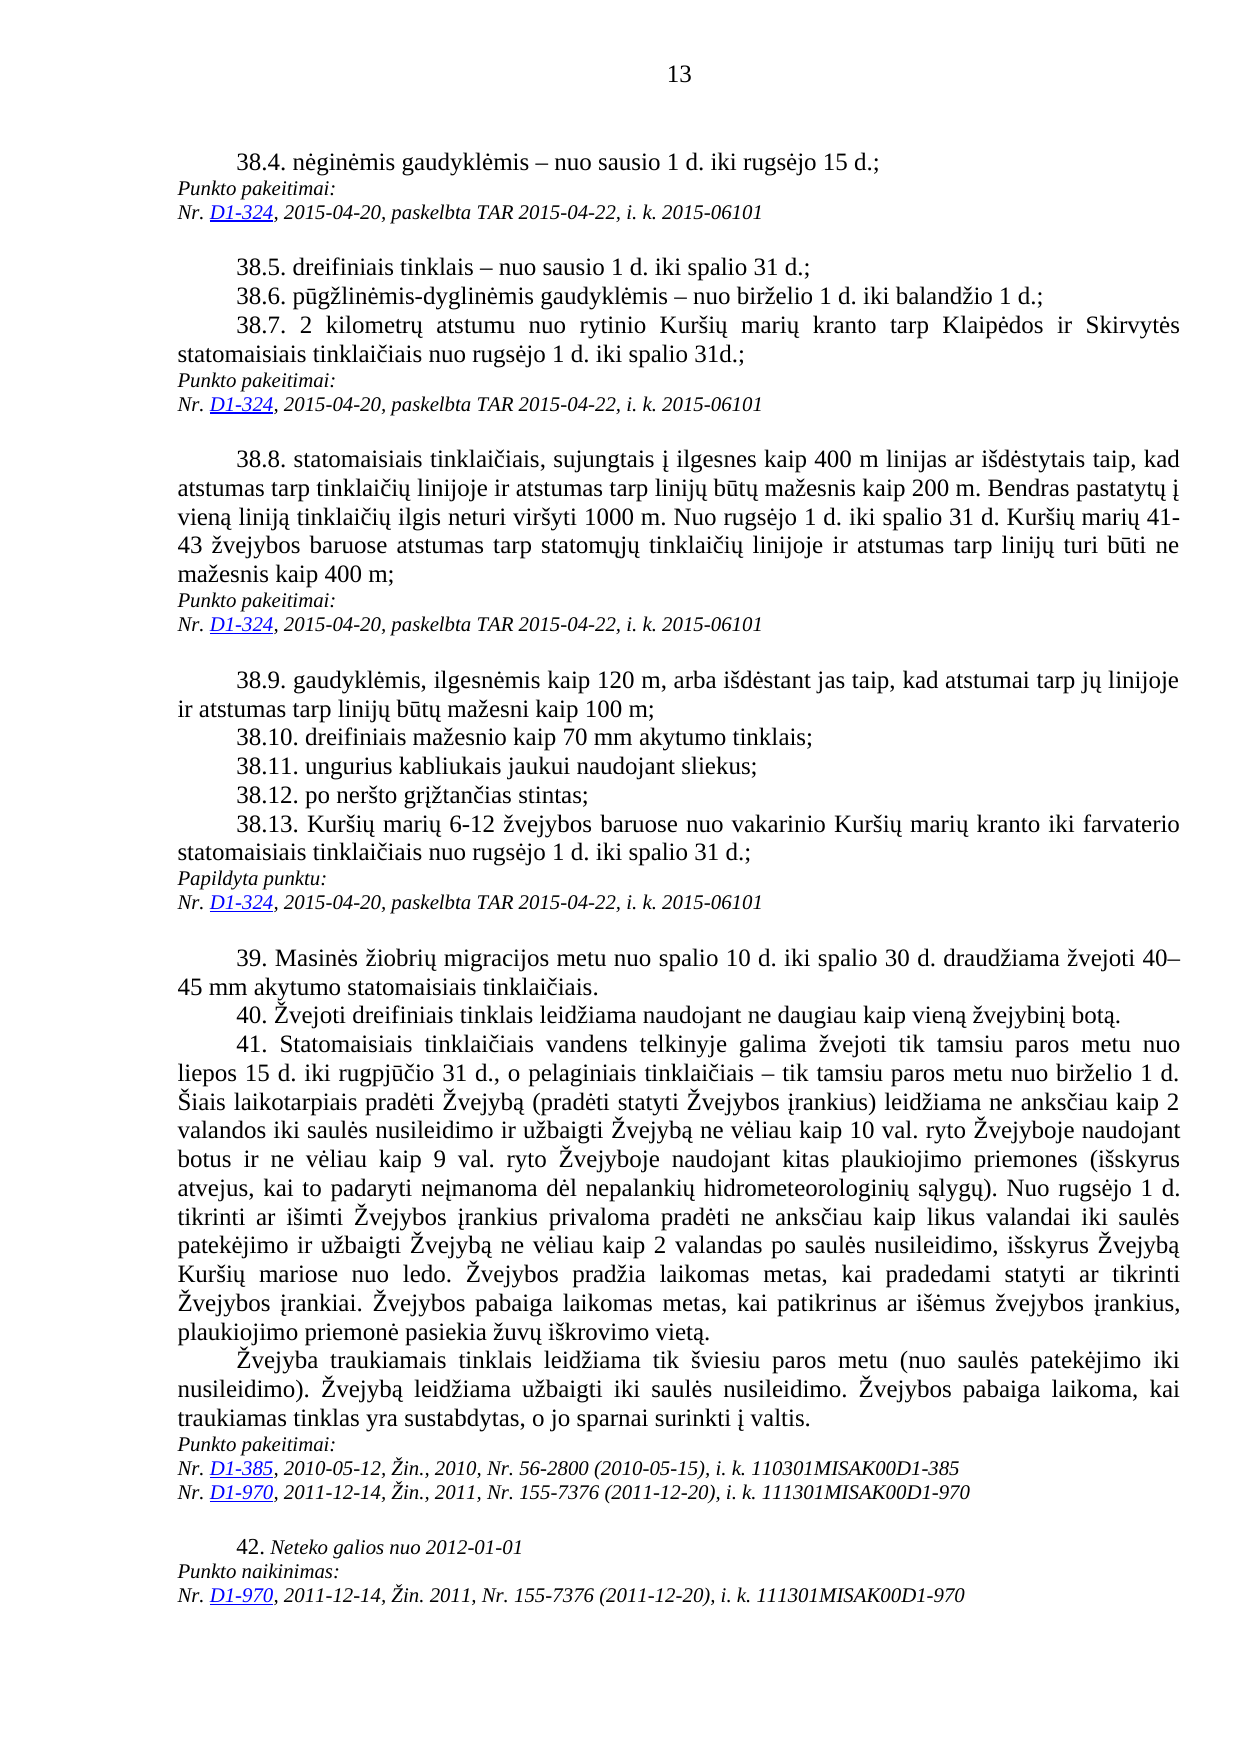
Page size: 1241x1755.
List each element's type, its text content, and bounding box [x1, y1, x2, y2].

text Punkto pakeitimai: [177, 176, 1181, 200]
text Nr. D1-324, 2015-04-20, paskelbta TAR 2015-04-22, i. k. 2015-06101 [177, 392, 1181, 416]
text 38.13. Kuršių marių 6-12 žvejybos baruose nuo vakarinio Kuršių marių kranto iki farvaterio statomaisiais tinklaičiais nuo rugsėjo 1 d. iki spalio 31 d.; [177, 809, 1181, 866]
text Punkto pakeitimai: [177, 367, 1181, 392]
text 41. Statomaisiais tinklaičiais vandens telkinyje galima žvejoti tik tamsiu paros metu nuo liepos 15 d. iki rugpjūčio 31 d., o pelaginiais tinklaičiais – tik tamsiu paros metu nuo birželio 1 d. Šiais laikotarpiais pradėti Žvejybą (pradėti statyti Žvejybos įrankius) leidžiama ne anksčiau kaip 2 valandos iki saulės nusileidimo ir užbaigti Žvejybą ne vėliau kaip 10 val. ryto Žvejyboje naudojant botus ir ne vėliau kaip 9 val. ryto Žvejyboje naudojant kitas plaukiojimo priemones (išskyrus atvejus, kai to padaryti neįmanoma dėl nepalankių hidrometeorologinių sąlygų). Nuo rugsėjo 1 d. tikrinti ar išimti Žvejybos įrankius privaloma pradėti ne anksčiau kaip likus valandai iki saulės patekėjimo ir užbaigti Žvejybą ne vėliau kaip 2 valandas po saulės nusileidimo, išskyrus Žvejybą Kuršių mariose nuo ledo. Žvejybos pradžia laikomas metas, kai pradedami statyti ar tikrinti Žvejybos įrankiai. Žvejybos pabaiga laikomas metas, kai patikrinus ar išėmus žvejybos įrankius, plaukiojimo priemonė pasiekia žuvų iškrovimo vietą. [177, 1029, 1181, 1346]
text 38.7. 2 kilometrų atstumu nuo rytinio Kuršių marių kranto tarp Klaipėdos ir Skirvytės statomaisiais tinklaičiais nuo rugsėjo 1 d. iki spalio 31d.; [177, 310, 1181, 367]
text Nr. D1-970, 2011-12-14, Žin., 2011, Nr. 155-7376 (2011-12-20), i. k. 111301MISAK00D1-970 [177, 1480, 1181, 1504]
text 39. Masinės žiobrių migracijos metu nuo spalio 10 d. iki spalio 30 d. draudžiama žvejoti 40–45 mm akytumo statomaisiais tinklaičiais. [177, 943, 1181, 1001]
text Papildyta punktu: [177, 866, 1181, 890]
text Punkto naikinimas: [177, 1559, 1181, 1583]
text 38.4. nėginėmis gaudyklėmis – nuo sausio 1 d. iki rugsėjo 15 d.; [177, 147, 1181, 176]
text 38.12. po neršto grįžtančias stintas; [177, 780, 1181, 809]
text Nr. D1-970, 2011-12-14, Žin. 2011, Nr. 155-7376 (2011-12-20), i. k. 111301MISAK00D1-970 [177, 1583, 1181, 1607]
text 38.11. ungurius kabliukais jaukui naudojant sliekus; [177, 751, 1181, 780]
text Nr. D1-324, 2015-04-20, paskelbta TAR 2015-04-22, i. k. 2015-06101 [177, 612, 1181, 636]
text 38.9. gaudyklėmis, ilgesnėmis kaip 120 m, arba išdėstant jas taip, kad atstumai tarp jų linijoje ir atstumas tarp linijų būtų mažesni kaip 100 m; [177, 665, 1181, 722]
text 38.10. dreifiniais mažesnio kaip 70 mm akytumo tinklais; [177, 722, 1181, 751]
text Nr. D1-324, 2015-04-20, paskelbta TAR 2015-04-22, i. k. 2015-06101 [177, 200, 1181, 224]
text 42. Neteko galios nuo 2012-01-01 [177, 1533, 1181, 1559]
text Žvejyba traukiamais tinklais leidžiama tik šviesiu paros metu (nuo saulės patekėjimo iki nusileidimo). Žvejybą leidžiama užbaigti iki saulės nusileidimo. Žvejybos pabaiga laikoma, kai traukiamas tinklas yra sustabdytas, o jo sparnai surinkti į valtis. [177, 1346, 1181, 1432]
text 38.5. dreifiniais tinklais – nuo sausio 1 d. iki spalio 31 d.; [177, 252, 1181, 281]
text Nr. D1-385, 2010-05-12, Žin., 2010, Nr. 56-2800 (2010-05-15), i. k. 110301MISAK00D1-385 [177, 1456, 1181, 1480]
text 38.8. statomaisiais tinklaičiais, sujungtais į ilgesnes kaip 400 m linijas ar išdėstytais taip, kad atstumas tarp tinklaičių linijoje ir atstumas tarp linijų būtų mažesnis kaip 200 m. Bendras pastatytų į vieną liniją tinklaičių ilgis neturi viršyti 1000 m. Nuo rugsėjo 1 d. iki spalio 31 d. Kuršių marių 41-43 žvejybos baruose atstumas tarp statomųjų tinklaičių linijoje ir atstumas tarp linijų turi būti ne mažesnis kaip 400 m; [177, 444, 1181, 588]
text 40. Žvejoti dreifiniais tinklais leidžiama naudojant ne daugiau kaip vieną žvejybinį botą. [177, 1001, 1181, 1029]
text Punkto pakeitimai: [177, 1432, 1181, 1456]
text 38.6. pūgžlinėmis-dyglinėmis gaudyklėmis – nuo birželio 1 d. iki balandžio 1 d.; [177, 281, 1181, 310]
text Punkto pakeitimai: [177, 588, 1181, 612]
text Nr. D1-324, 2015-04-20, paskelbta TAR 2015-04-22, i. k. 2015-06101 [177, 890, 1181, 914]
